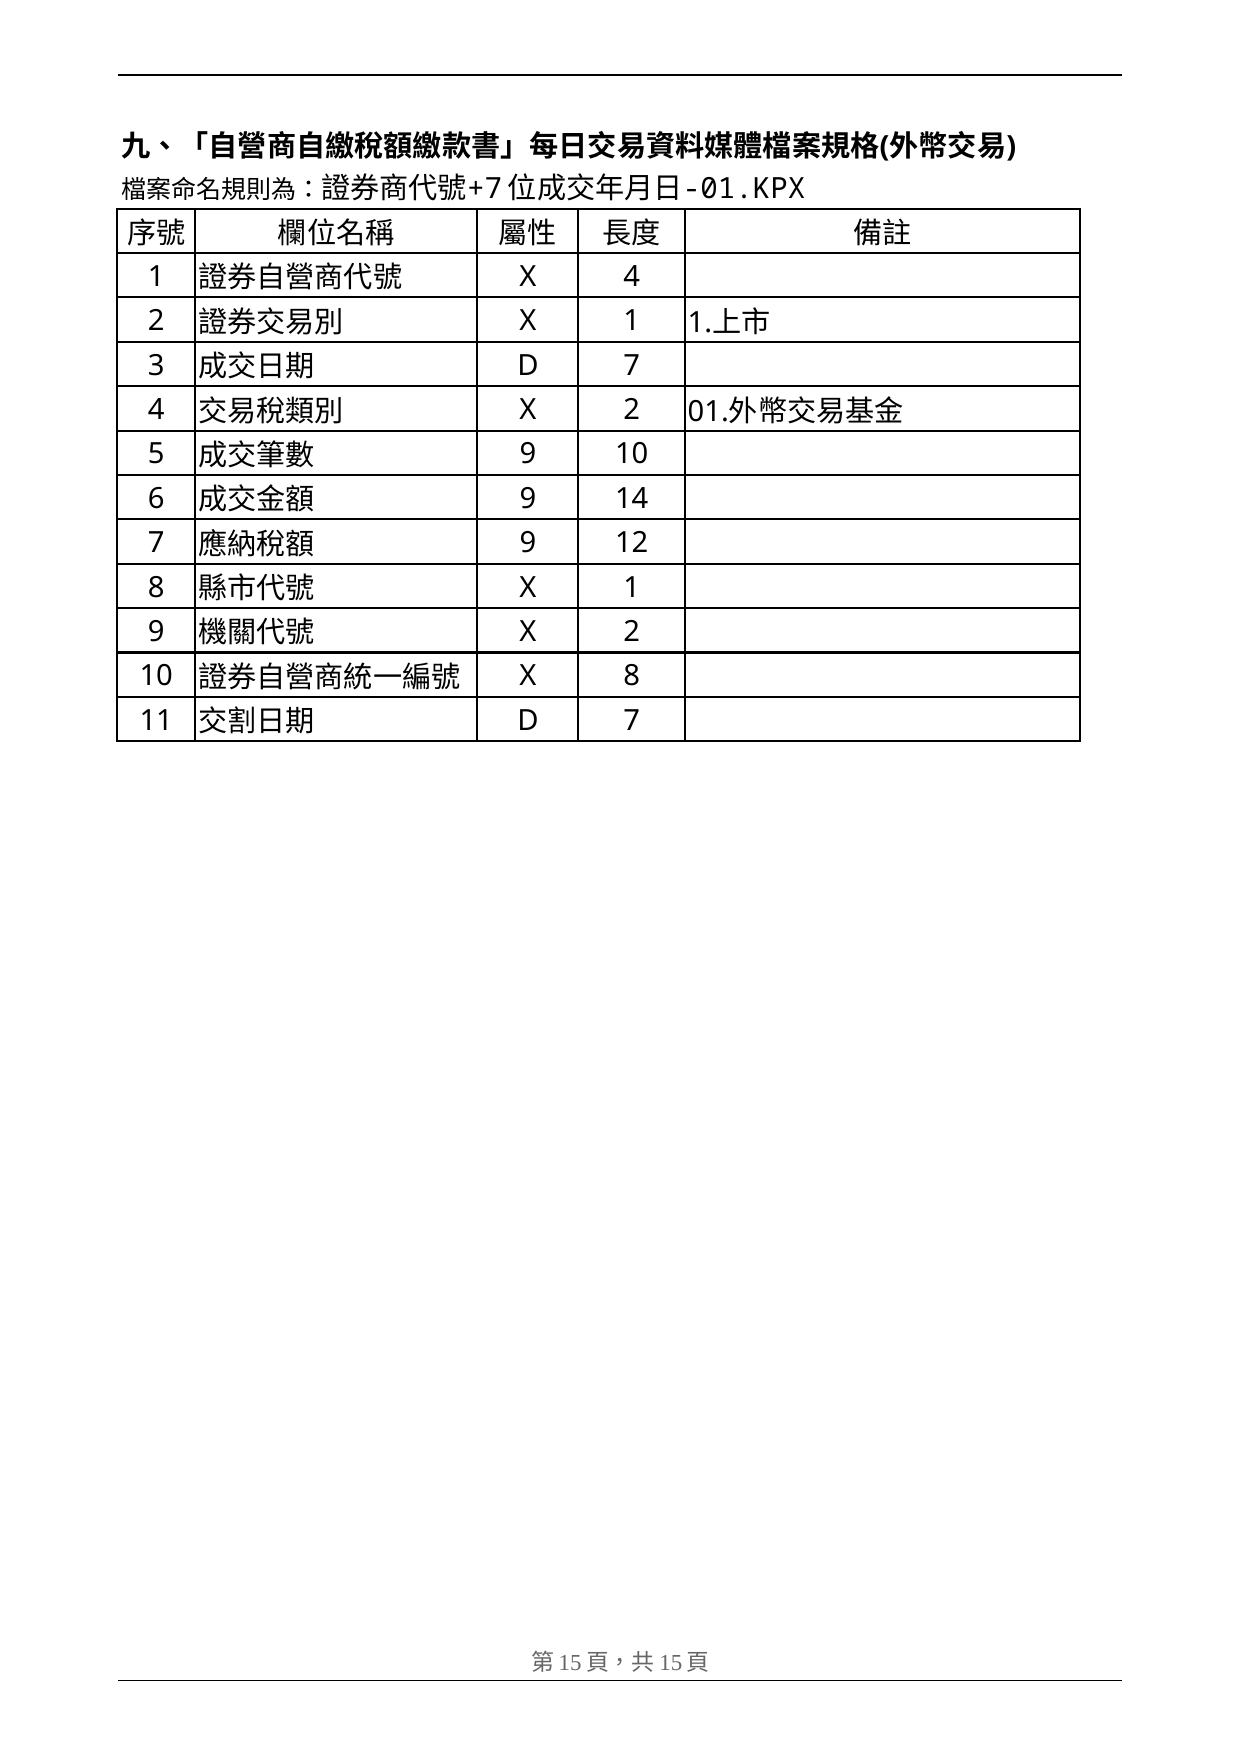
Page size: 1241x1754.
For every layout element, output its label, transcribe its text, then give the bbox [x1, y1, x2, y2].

table_cell 7 [579, 343, 684, 385]
table_cell X [478, 298, 577, 341]
table_header 備註 [686, 210, 1079, 252]
table_cell X [478, 609, 577, 651]
table_cell 7 [118, 520, 194, 563]
table_cell [686, 609, 1079, 651]
table_cell 縣市代號 [196, 565, 476, 607]
table_cell 10 [579, 432, 684, 474]
table_cell 6 [118, 476, 194, 518]
table_cell 14 [579, 476, 684, 518]
table_cell 9 [478, 520, 577, 563]
table_cell [686, 254, 1079, 296]
table_cell [686, 520, 1079, 563]
table_cell 11 [118, 698, 194, 740]
table_cell [686, 432, 1079, 474]
text 九、「自營商自繳稅額繳款書」每日交易資料媒體檔案規格(外幣交易) [121, 123, 1119, 165]
table_cell 應納稅額 [196, 520, 476, 563]
table_cell 9 [478, 432, 577, 474]
table_cell [686, 343, 1079, 385]
table_cell 成交日期 [196, 343, 476, 385]
table_cell 2 [118, 298, 194, 341]
table_cell 12 [579, 520, 684, 563]
table_cell 成交金額 [196, 476, 476, 518]
table_cell 4 [118, 387, 194, 429]
table_header 欄位名稱 [196, 210, 476, 252]
table_cell 機關代號 [196, 609, 476, 651]
table_cell 5 [118, 432, 194, 474]
table_cell 交易稅類別 [196, 387, 476, 429]
table_cell 1.上市 [686, 298, 1079, 341]
table_cell 3 [118, 343, 194, 385]
table_cell 01.外幣交易基金 [686, 387, 1079, 429]
table_header 序號 [118, 210, 194, 252]
table_cell [686, 565, 1079, 607]
table_cell 4 [579, 254, 684, 296]
table_cell 9 [478, 476, 577, 518]
table_cell 9 [118, 609, 194, 651]
table_cell 7 [579, 698, 684, 740]
table_cell 證券交易別 [196, 298, 476, 341]
table_header 長度 [579, 210, 684, 252]
table_cell X [478, 387, 577, 429]
table_cell 1 [118, 254, 194, 296]
table_cell [686, 476, 1079, 518]
table_cell 1 [579, 565, 684, 607]
table_cell D [478, 343, 577, 385]
table_cell 交割日期 [196, 698, 476, 740]
table_cell [686, 698, 1079, 740]
text 檔案命名規則為：證券商代號+7位成交年月日-01.KPX [121, 165, 1119, 207]
table_cell 證券自營商統一編號 [196, 654, 476, 696]
table_cell 2 [579, 609, 684, 651]
table_cell X [478, 254, 577, 296]
table_header 屬性 [478, 210, 577, 252]
table_cell 8 [118, 565, 194, 607]
table_cell 2 [579, 387, 684, 429]
table_cell X [478, 654, 577, 696]
table_cell 證券自營商代號 [196, 254, 476, 296]
table_cell 成交筆數 [196, 432, 476, 474]
table_cell 8 [579, 654, 684, 696]
table_cell 10 [118, 654, 194, 696]
table_cell D [478, 698, 577, 740]
table_cell X [478, 565, 577, 607]
table_cell 1 [579, 298, 684, 341]
table_cell [686, 654, 1079, 696]
